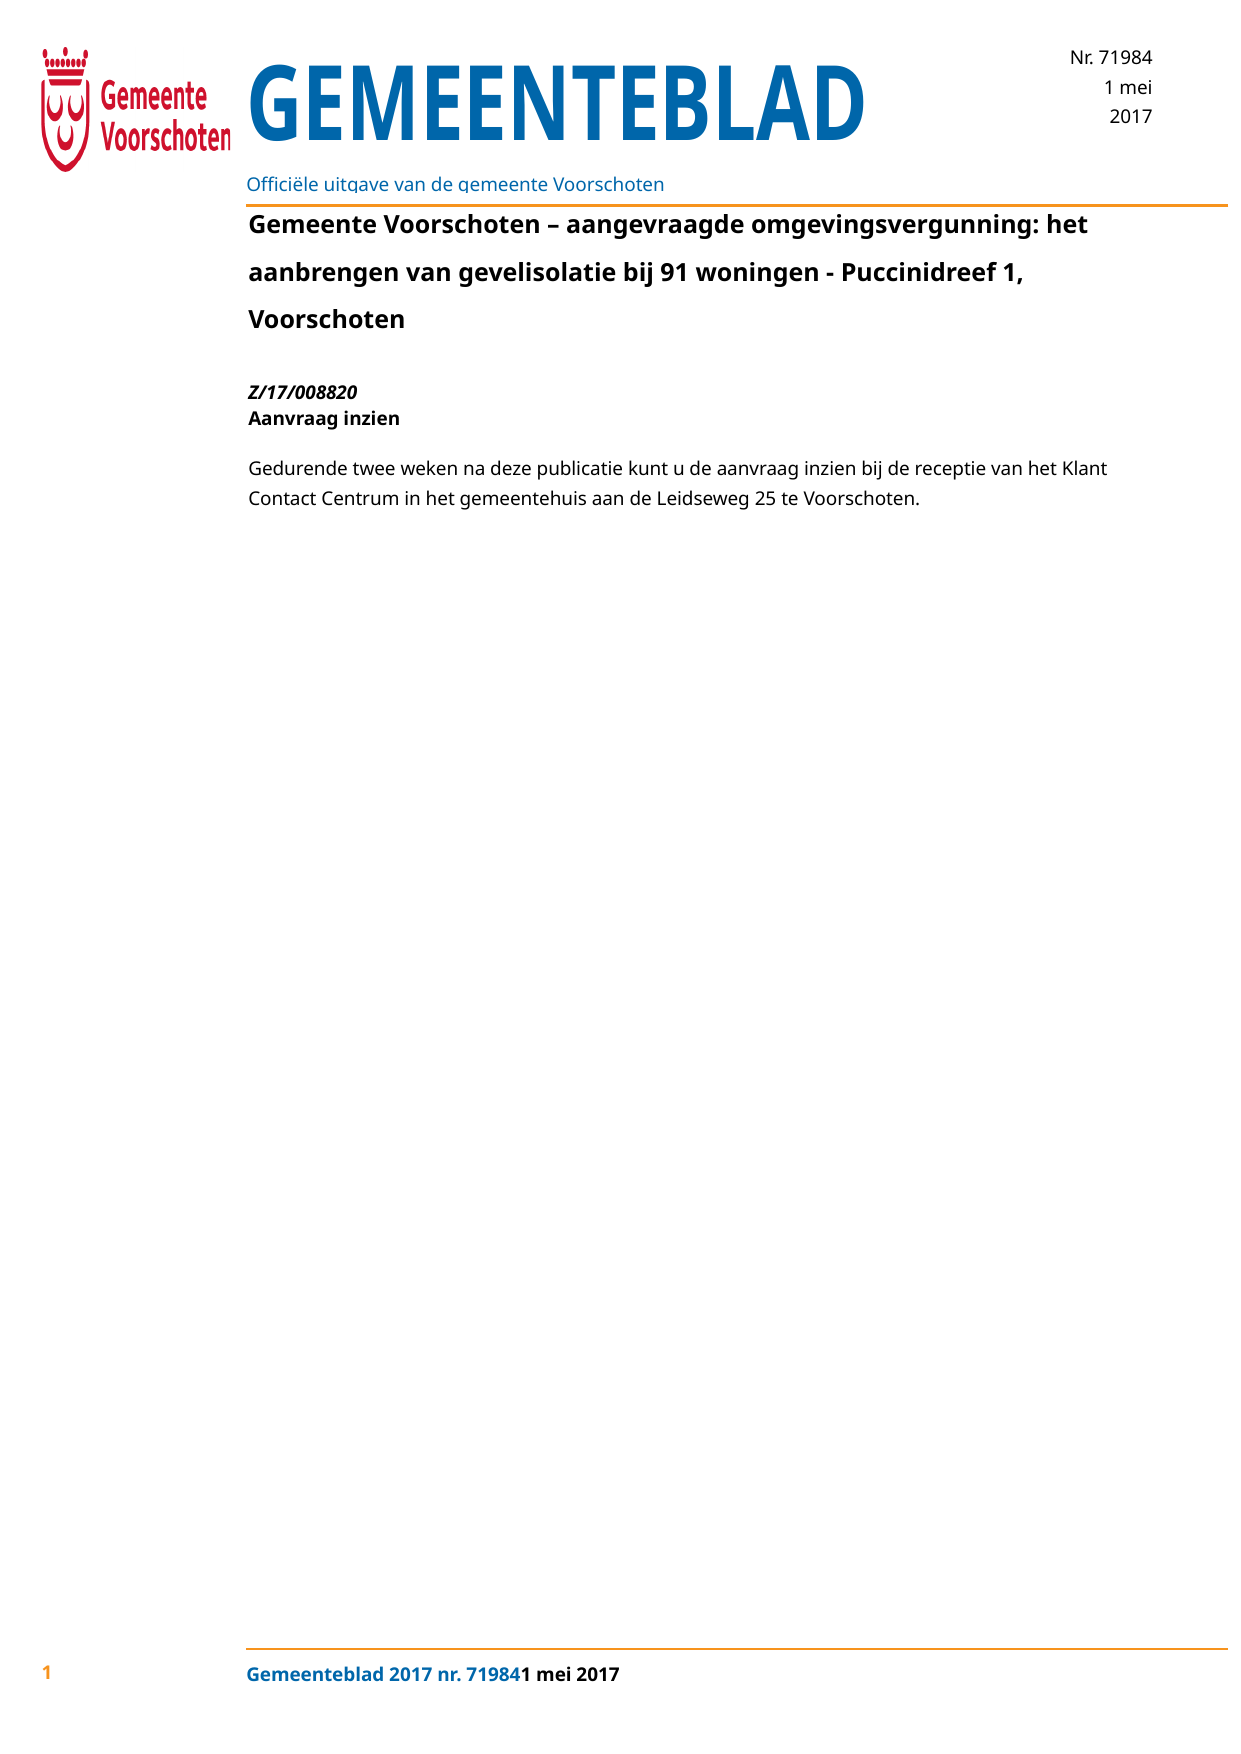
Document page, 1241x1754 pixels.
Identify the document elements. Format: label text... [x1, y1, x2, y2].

text Gemeente Voorschoten – aangevraagde omgevingsvergunning: het aanbrengen van gevelisolatie bij 91 woningen - Puccinidreef 1, Voorschoten [248, 207, 1152, 336]
picture [41, 47, 231, 172]
text Z/17/008820 [248, 379, 1152, 405]
text Aanvraag inzien [248, 405, 1152, 431]
text Gedurende twee weken na deze publicatie kunt u de aanvraag inzien bij de receptie van het Klant Contact Centrum in het gemeentehuis aan de Leidseweg 25 te Voorschoten. [248, 455, 1152, 511]
